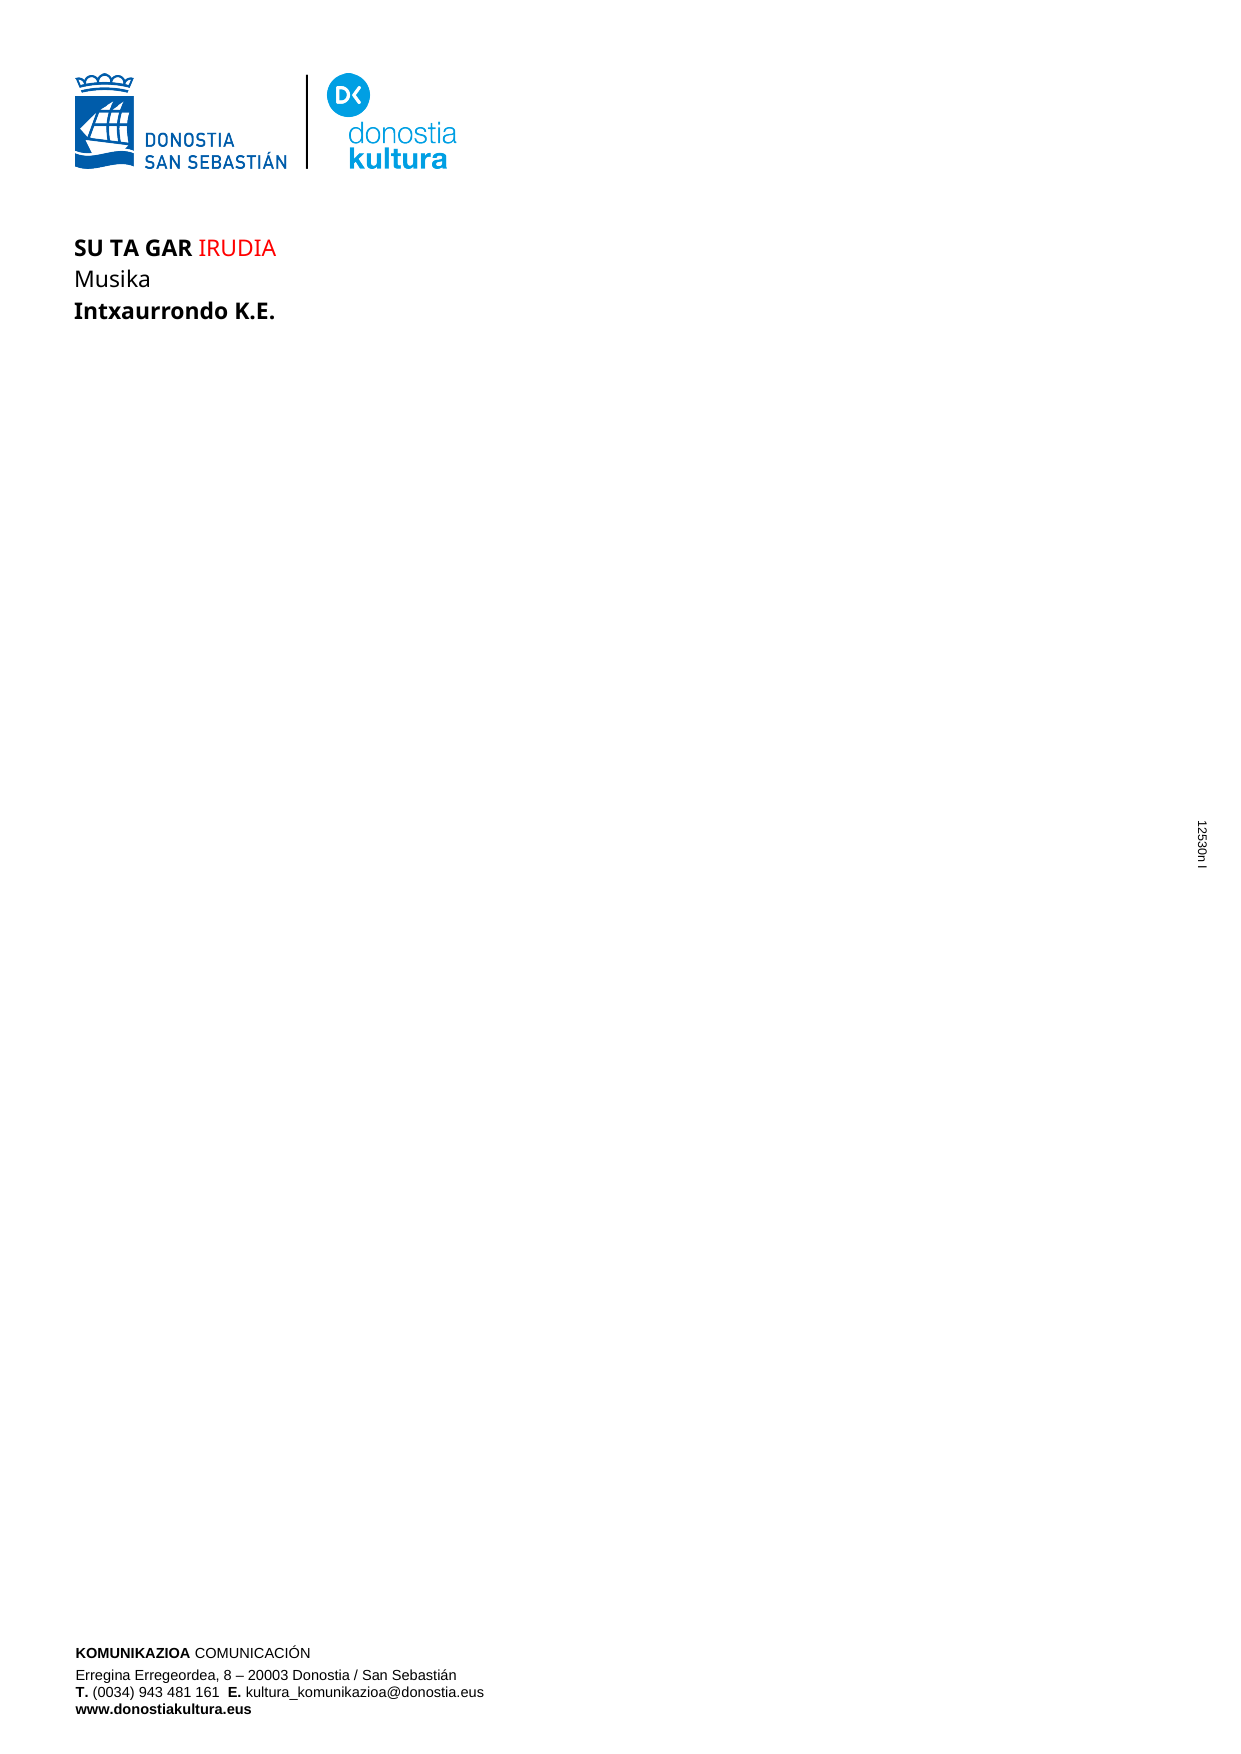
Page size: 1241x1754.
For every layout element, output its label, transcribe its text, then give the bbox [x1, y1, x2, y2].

picture [337, 87, 349, 103]
text Intxaurrondo K.E. [74, 294, 1166, 326]
picture [75, 73, 457, 169]
picture [353, 87, 360, 103]
subtitle su ta gar IRUDIA [74, 232, 1166, 263]
text Musika [74, 263, 1166, 294]
